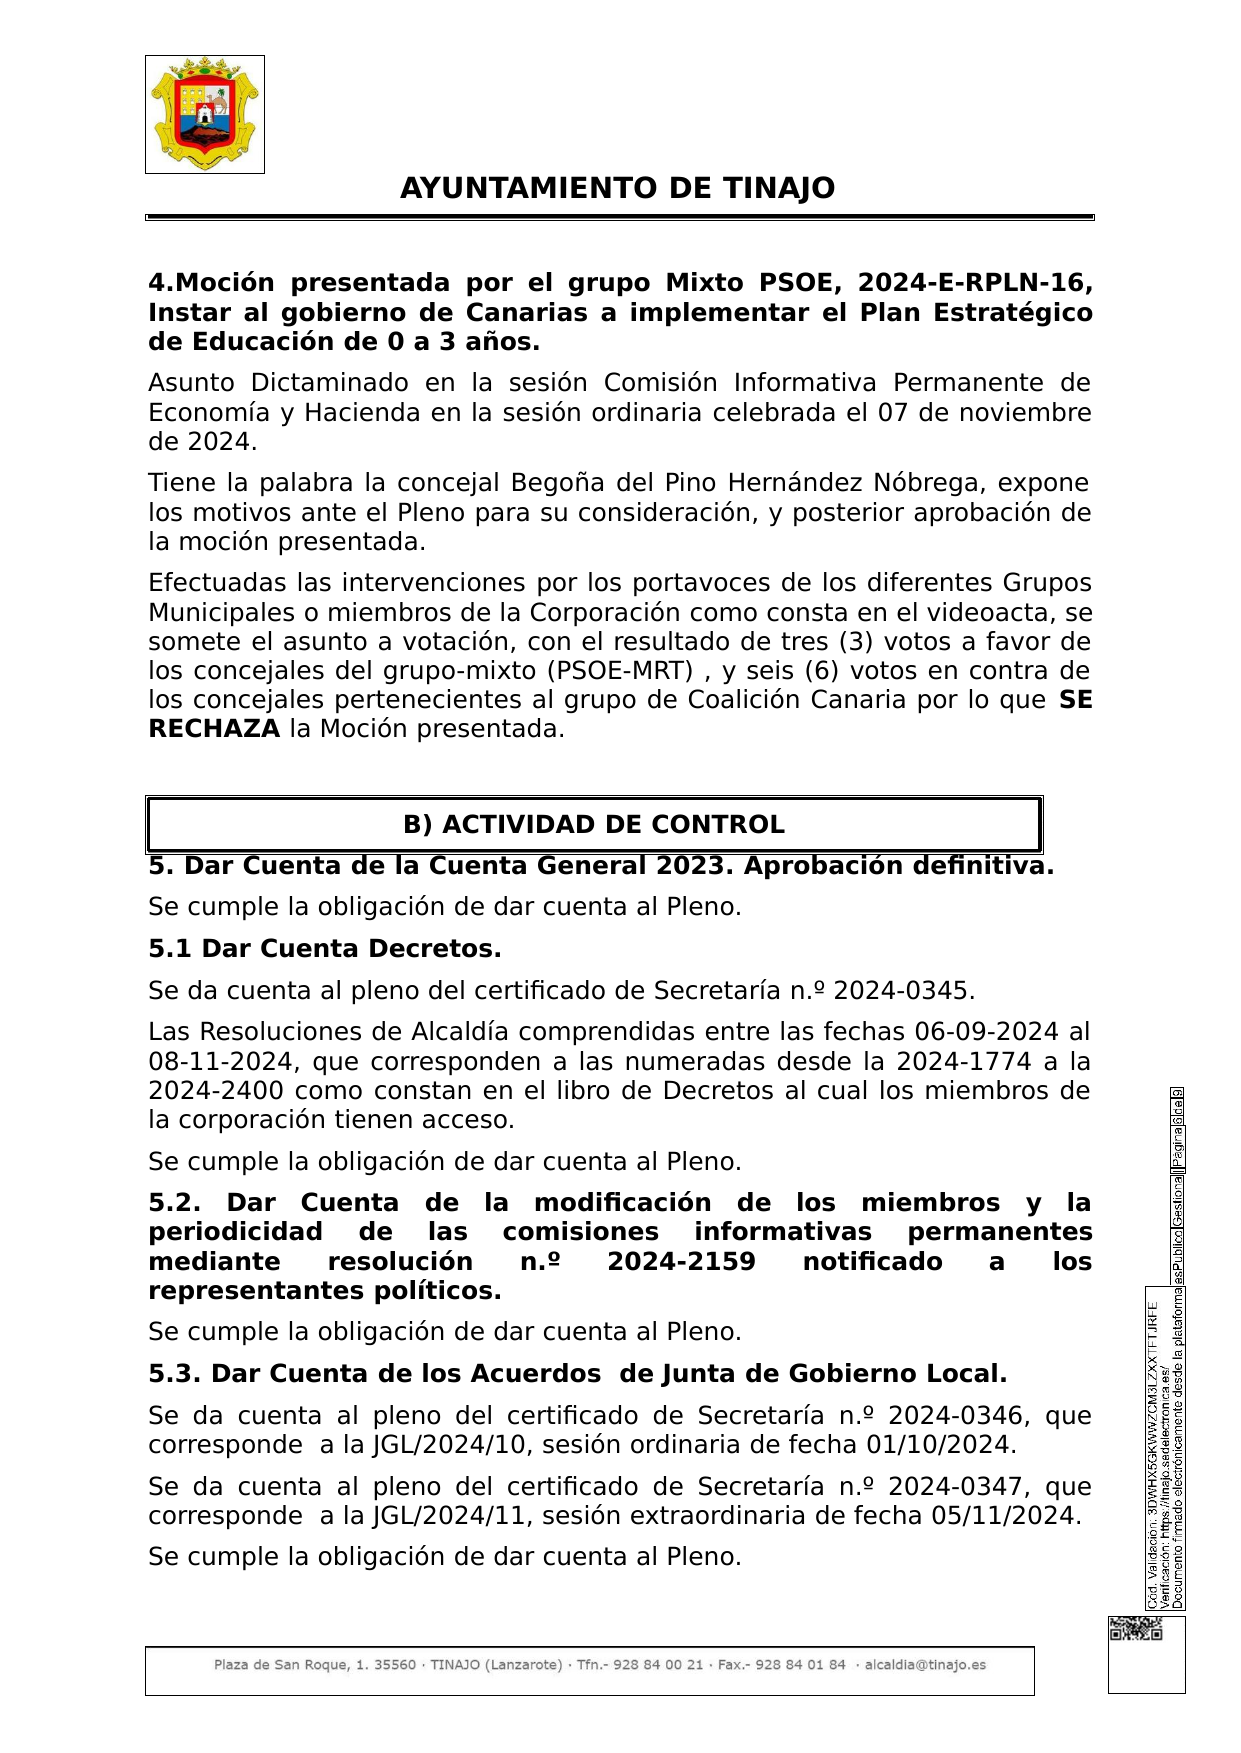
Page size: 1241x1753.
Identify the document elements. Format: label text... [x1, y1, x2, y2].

text la moción presentada. [148, 527, 1117, 556]
text AYUNTAMIENTO DE TINAJO [400, 172, 865, 206]
text Se cumple la obligación de dar cuenta al Pleno. [148, 1318, 767, 1347]
text Economía y Hacienda en la sesión ordinaria celebrada el 07 de noviembre [148, 398, 1117, 427]
text Se cumple la obligación de dar cuenta al Pleno. [148, 1543, 767, 1572]
text de Educación de 0 a 3 años. [148, 327, 1116, 356]
text .1 Dar Cuenta Decretos. [190, 934, 1080, 963]
text .2. Dar Cuenta de la modificación de los miembros y la [165, 1188, 1117, 1217]
text los concejales pertenecientes al grupo de Coalición Canaria por lo que SE [148, 685, 1118, 714]
picture [1171, 1088, 1183, 1097]
text la corporación tienen acceso. [148, 1105, 540, 1134]
text 5 [148, 934, 190, 963]
text 2 [148, 1076, 164, 1105]
picture [1145, 1229, 1186, 1286]
text RECHAZA la Moción presentada. [148, 714, 1118, 743]
text Tiene la palabra la concejal Begoña del Pino Hernández Nóbrega, expone [148, 469, 1117, 498]
text los [1031, 1247, 1117, 1276]
text 024-2400 como constan en el libro de Decretos al cual los miembros de [164, 1076, 1116, 1105]
picture [146, 1647, 1034, 1695]
picture [1171, 1169, 1185, 1173]
text Instar al gobierno de Canarias a implementar el Plan Estratégico [148, 298, 1116, 327]
text periodicidad de las comisiones informativas permanentes [148, 1218, 1117, 1247]
text Asunto Dictaminado en la sesión Comisión Informativa Permanente de [148, 369, 1117, 398]
text los concejales del grupo-mixto (PSOE-MRT) , y seis (6) votos en contra de [148, 656, 1118, 685]
text Las Resoluciones de Alcaldía comprendidas entre las fechas 06-09-2024 al [148, 1018, 1116, 1047]
picture [146, 215, 1094, 220]
text somete el asunto a votación, con el resultado de tres (3) votos a favor de [148, 627, 1118, 656]
text 4.Moción presentada por el grupo Mixto PSOE, 2024-E-RPLN-16, [148, 269, 1117, 298]
picture [1171, 1116, 1183, 1125]
picture [1109, 1617, 1185, 1693]
picture [146, 56, 264, 173]
picture [146, 796, 1043, 854]
text Se da cuenta al pleno del certificado de Secretaría n.º 2024-0347, que [148, 1472, 1117, 1501]
text de 2024. [148, 427, 1117, 456]
text 8-11-2024, que corresponden a las numeradas desde la 2024-1774 a la [164, 1047, 1116, 1076]
text 5.3. Dar Cuenta de los Acuerdos de Junta de Gobierno Local. [148, 1359, 1033, 1388]
text 0 [148, 1047, 164, 1076]
text Se cumple la obligación de dar cuenta al Pleno. [148, 893, 1080, 922]
text Se da cuenta al pleno del certificado de Secretaría n.º 2024-0345. [148, 976, 1001, 1005]
text a [989, 1247, 1031, 1276]
text 5 [148, 851, 165, 880]
text los motivos ante el Pleno para su consideración, y posterior aprobación de [148, 498, 1117, 527]
picture [1171, 1126, 1185, 1167]
text corresponde a la JGL/2024/10, sesión ordinaria de fecha 01/10/2024. [148, 1430, 1117, 1459]
text mediante resolución n.º 2024-2159 notificado [148, 1247, 989, 1276]
picture [1171, 1176, 1183, 1227]
text 5 [148, 1188, 165, 1217]
text . Dar Cuenta de la Cuenta General 2023. Aprobación definitiva. [165, 851, 1080, 880]
text Se cumple la obligación de dar cuenta al Pleno. [148, 1147, 767, 1176]
picture [1171, 1099, 1183, 1115]
text representantes políticos. [148, 1276, 1117, 1305]
text Se da cuenta al pleno del certificado de Secretaría n.º 2024-0346, que [148, 1401, 1117, 1430]
text corresponde a la JGL/2024/11, sesión extraordinaria de fecha 05/11/2024. [148, 1501, 1117, 1530]
picture [1146, 1287, 1185, 1610]
text Municipales o miembros de la Corporación como consta en el videoacta, se [148, 598, 1118, 627]
text Efectuadas las intervenciones por los portavoces de los diferentes Grupos [148, 569, 1118, 598]
text B) ACTIVIDAD DE CONTROL [403, 810, 809, 839]
